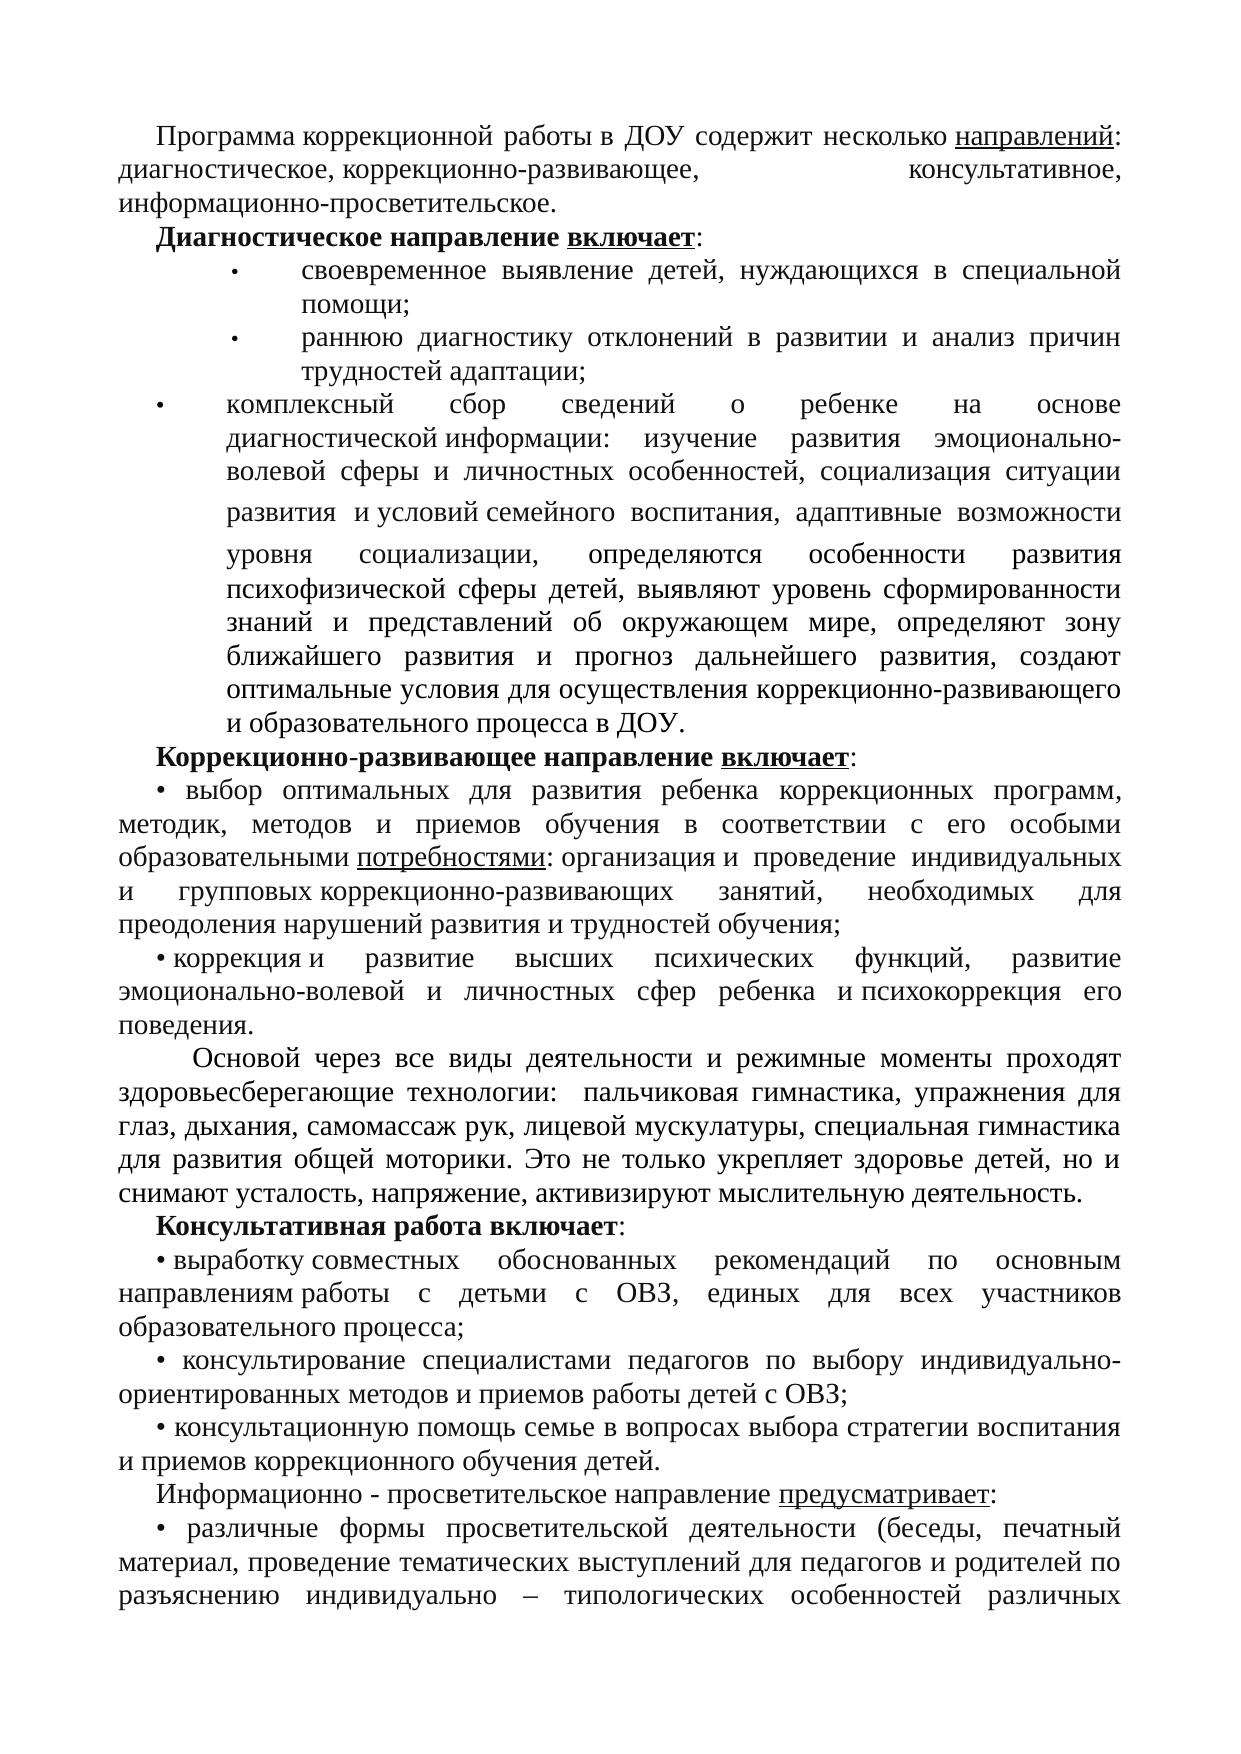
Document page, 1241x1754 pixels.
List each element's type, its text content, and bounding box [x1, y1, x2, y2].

list раннюю диагностику отклонений в развитии и анализ причин трудностей адаптации; [231, 319, 1122, 386]
text • выбор оптимальных для развития ребенка коррекционных программ, методик, методов и приемов обучения в соответствии с его особыми образовательными потребностями: организация и проведение индивидуальных и групповых коррекционно-развивающих занятий, необходимых для преодоления нарушений развития и трудностей обучения; [118, 772, 1122, 940]
list своевременное выявление детей, нуждающихся в специальной помощи; [231, 252, 1122, 319]
text • консультационную помощь семье в вопросах выбора стратегии воспитания и приемов коррекционного обучения детей. [118, 1409, 1122, 1477]
text Консультативная работа включает: [118, 1208, 1122, 1242]
text • различные формы просветительской деятельности (беседы, печатный материал, проведение тематических выступлений для педагогов и родителей по разъяснению индивидуально – типологических особенностей различных [118, 1510, 1122, 1611]
text Коррекционно-развивающее направление включает: [118, 739, 1122, 772]
text Основой через все виды деятельности и режимные моменты проходят здоровьесберегающие технологии: пальчиковая гимнастика, упражнения для глаз, дыхания, самомассаж рук, лицевой мускулатуры, специальная гимнастика для развития общей моторики. Это не только укрепляет здоровье детей, но и снимают усталость, напряжение, активизируют мыслительную деятельность. [118, 1041, 1122, 1208]
text Программа коррекционной работы в ДОУ содержит несколько направлений: диагностическое, коррекционно-развивающее, консультативное, информационно-просветительское. [118, 118, 1122, 219]
text Диагностическое направление включает: [118, 219, 1122, 252]
text • консультирование специалистами педагогов по выбору индивидуально-ориентированных методов и приемов работы детей с ОВЗ; [118, 1342, 1122, 1409]
text Информационно - просветительское направление предусматривает: [118, 1477, 1122, 1510]
text • коррекция и развитие высших психических функций, развитие эмоционально-волевой и личностных сфер ребенка и психокоррекция его поведения. [118, 940, 1122, 1041]
list комплексный сбор сведений о ребенке на основе диагностической информации: изучение развития эмоционально-волевой сферы и личностных особенностей, социализация ситуации развития и условий семейного воспитания, адаптивные возможности уровня социализации, определяются особенности развития психофизической сферы детей, выявляют уровень сформированности знаний и представлений об окружающем мире, определяют зону ближайшего развития и прогноз дальнейшего развития, создают оптимальные условия для осуществления коррекционно-развивающего и образовательного процесса в ДОУ. [156, 386, 1122, 739]
text • выработку совместных обоснованных рекомендаций по основным направлениям работы с детьми с ОВЗ, единых для всех участников образовательного процесса; [118, 1242, 1122, 1342]
